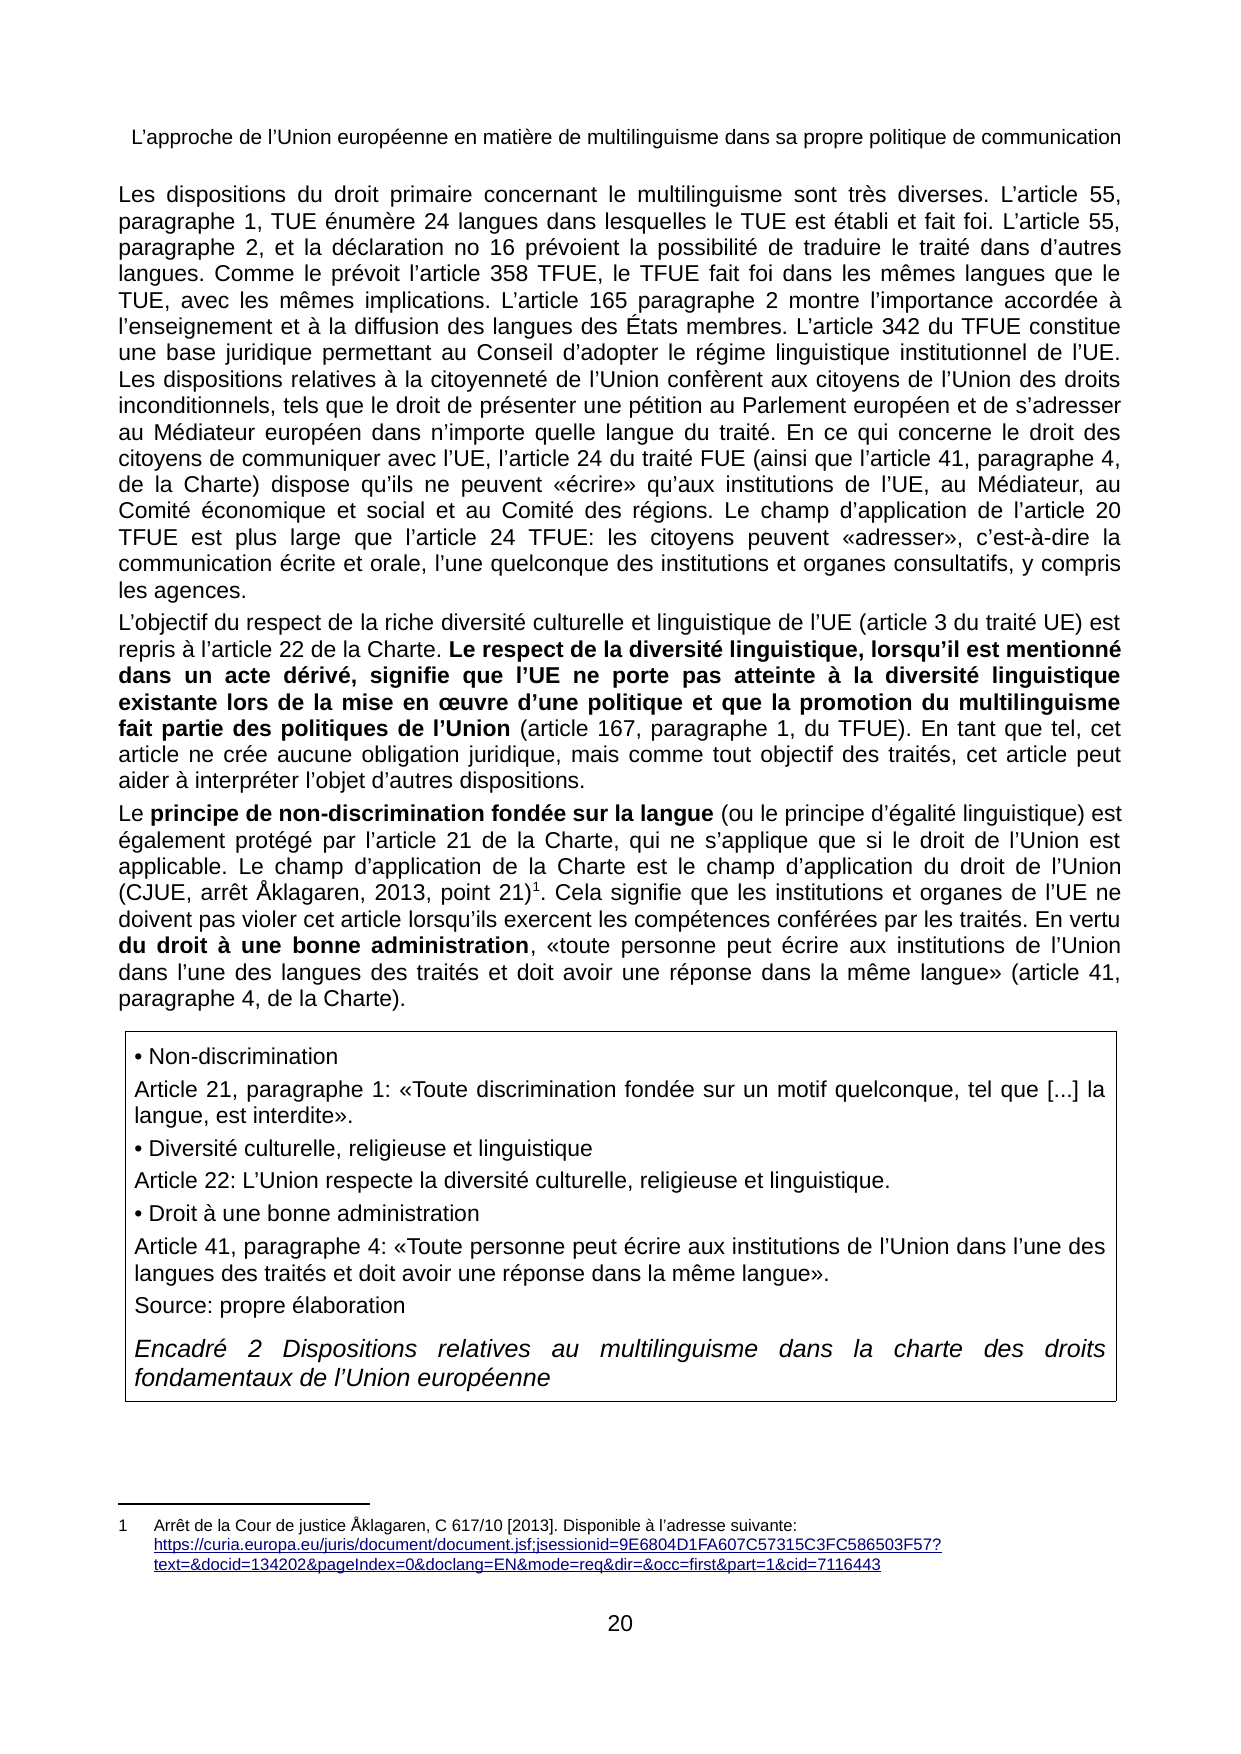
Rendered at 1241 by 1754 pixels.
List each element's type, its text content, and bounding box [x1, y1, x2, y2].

text • Diversité culturelle, religieuse et linguistique [134, 1135, 1107, 1161]
text Arrêt de la Cour de justice Åklagaren, C 617/10 [2013]. Disponible à l’adresse suivante: https://curia.europa.eu/juris/document/document.jsf;jsessionid=9E6804D1FA607C57315C3FC586503F57?text=&docid=134202&pageIndex=0&doclang=EN&mode=req&dir=&occ=first&part=1&cid=7116443 [118, 1516, 1122, 1573]
text Article 21, paragraphe 1: «Toute discrimination fondée sur un motif quelconque, tel que [...] la langue, est interdite». [134, 1076, 1107, 1128]
text Source: propre élaboration [134, 1292, 1107, 1319]
text L’objectif du respect de la riche diversité culturelle et linguistique de l’UE (article 3 du traité UE) est repris à l’article 22 de la Charte. Le respect de la diversité linguistique, lorsqu’il est mentionné dans un acte dérivé, signifie que l’UE ne porte pas atteinte à la diversité linguistique existante lors de la mise en œuvre d’une politique et que la promotion du multilinguisme fait partie des politiques de l’Union (article 167, paragraphe 1, du TFUE). En tant que tel, cet article ne crée aucune obligation juridique, mais comme tout objectif des traités, cet article peut aider à interpréter l’objet d’autres dispositions. [118, 609, 1122, 794]
text Les dispositions du droit primaire concernant le multilinguisme sont très diverses. L’article 55, paragraphe 1, TUE énumère 24 langues dans lesquelles le TUE est établi et fait foi. L’article 55, paragraphe 2, et la déclaration no 16 prévoient la possibilité de traduire le traité dans d’autres langues. Comme le prévoit l’article 358 TFUE, le TFUE fait foi dans les mêmes langues que le TUE, avec les mêmes implications. L’article 165 paragraphe 2 montre l’importance accordée à l’enseignement et à la diffusion des langues des États membres. L’article 342 du TFUE constitue une base juridique permettant au Conseil d’adopter le régime linguistique institutionnel de l’UE. Les dispositions relatives à la citoyenneté de l’Union confèrent aux citoyens de l’Union des droits inconditionnels, tels que le droit de présenter une pétition au Parlement européen et de s’adresser au Médiateur européen dans n’importe quelle langue du traité. En ce qui concerne le droit des citoyens de communiquer avec l’UE, l’article 24 du traité FUE (ainsi que l’article 41, paragraphe 4, de la Charte) dispose qu’ils ne peuvent «écrire» qu’aux institutions de l’UE, au Médiateur, au Comité économique et social et au Comité des régions. Le champ d’application de l’article 20 TFUE est plus large que l’article 24 TFUE: les citoyens peuvent «adresser», c’est-à-dire la communication écrite et orale, l’une quelconque des institutions et organes consultatifs, y compris les agences. [118, 181, 1122, 603]
text Article 41, paragraphe 4: «Toute personne peut écrire aux institutions de l’Union dans l’une des langues des traités et doit avoir une réponse dans la même langue». [134, 1233, 1107, 1286]
text • Non-discrimination [134, 1043, 1107, 1069]
text • Droit à une bonne administration [134, 1200, 1107, 1227]
text Article 22: L’Union respecte la diversité culturelle, religieuse et linguistique. [134, 1167, 1107, 1194]
text Encadré 2 Dispositions relatives au multilinguisme dans la charte des droits fondamentaux de l’Union européenne [134, 1334, 1107, 1392]
text Le principe de non-discrimination fondée sur la langue (ou le principe d’égalité linguistique) est également protégé par l’article 21 de la Charte, qui ne s’applique que si le droit de l’Union est applicable. Le champ d’application de la Charte est le champ d’application du droit de l’Union (CJUE, arrêt Åklagaren, 2013, point 21). Cela signifie que les institutions et organes de l’UE ne doivent pas violer cet article lorsqu’ils exercent les compétences conférées par les traités. En vertu du droit à une bonne administration, «toute personne peut écrire aux institutions de l’Union dans l’une des langues des traités et doit avoir une réponse dans la même langue» (article 41, paragraphe 4, de la Charte). [118, 800, 1122, 1011]
